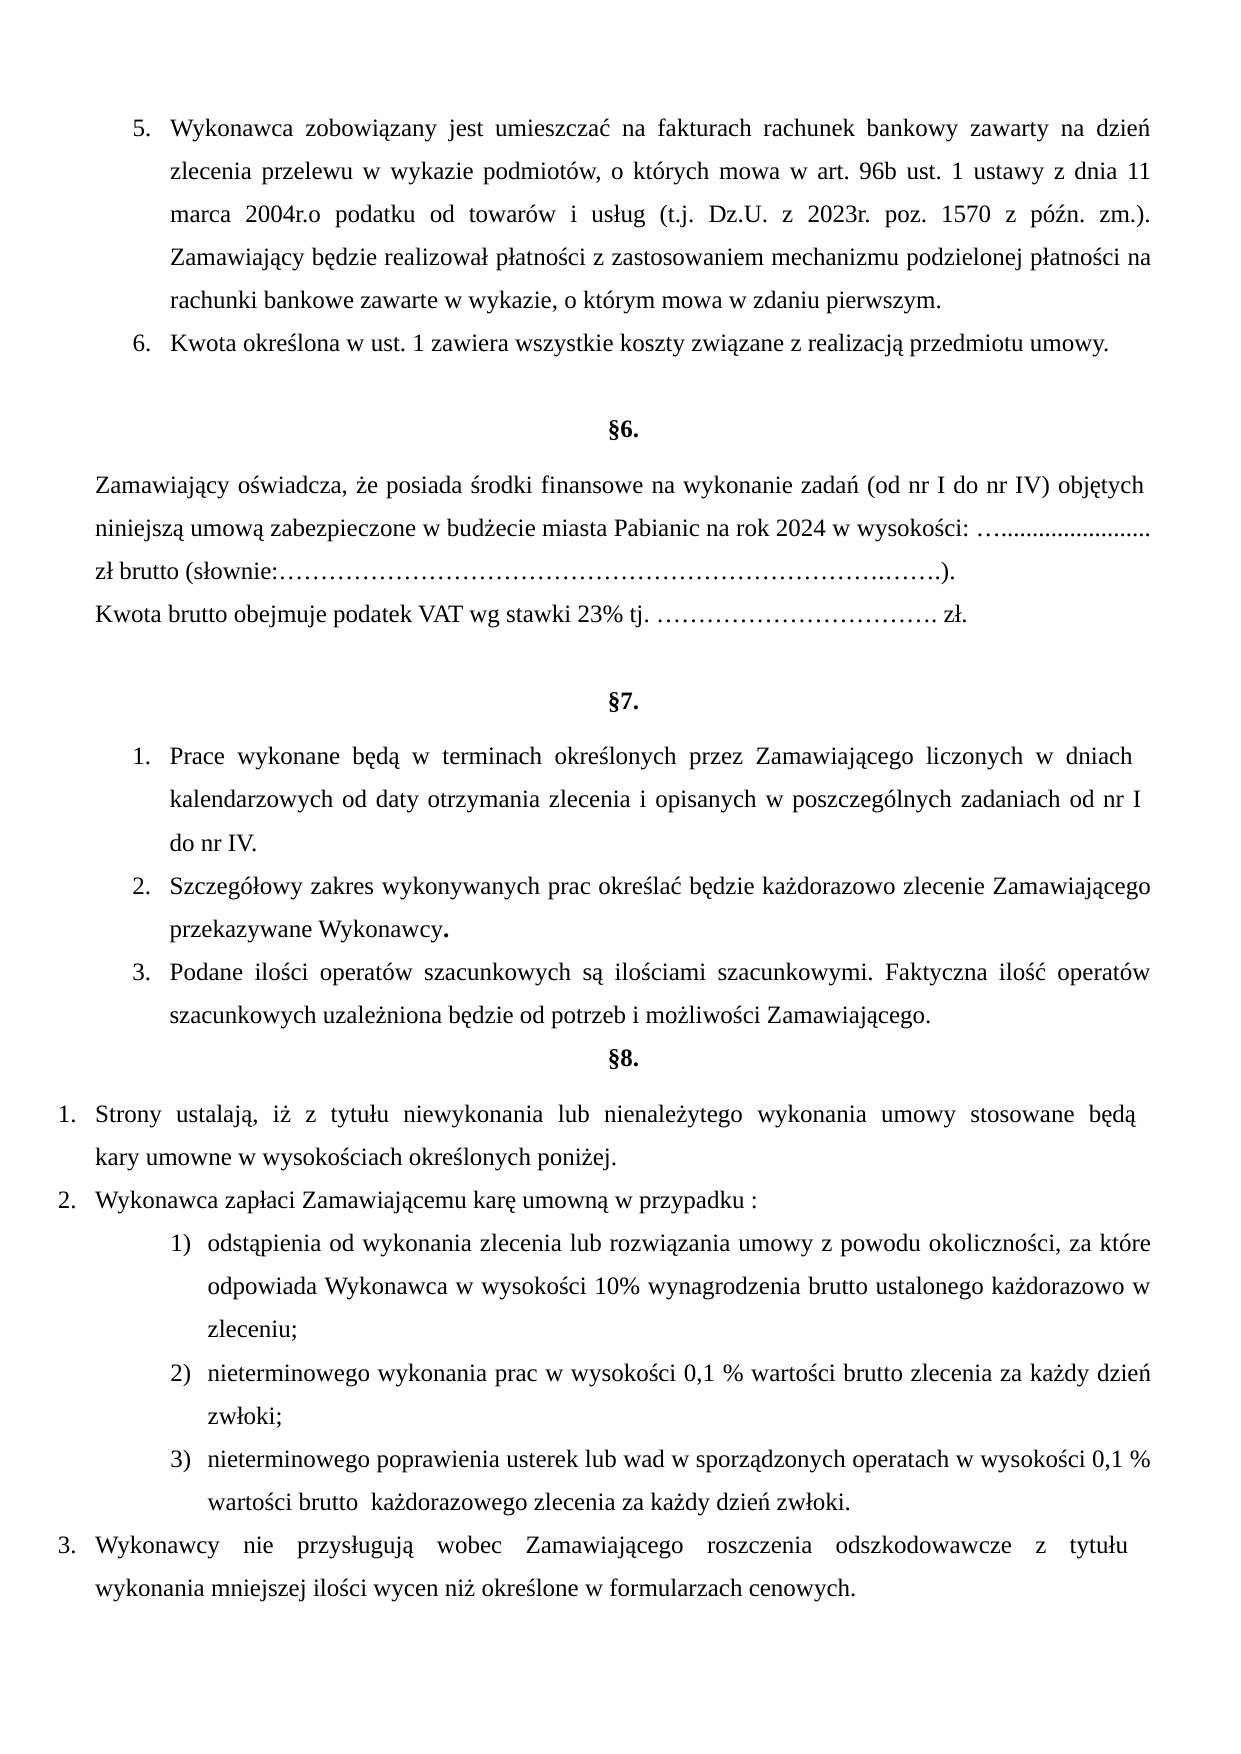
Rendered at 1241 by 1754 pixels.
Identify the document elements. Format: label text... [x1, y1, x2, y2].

text §7. [95, 643, 1152, 714]
text Zamawiający oświadcza, że posiada środki finansowe na wykonanie zadań (od nr I do nr IV) objętych niniejszą umową zabezpieczone w budżecie miasta Pabianic na rok 2024 w wysokości: …........................ zł brutto (słownie:……………………………………………………………….…….). [95, 470, 1152, 585]
list Wykonawca zobowiązany jest umieszczać na fakturach rachunek bankowy zawarty na dzień zlecenia przelewu w wykazie podmiotów, o których mowa w art. 96b ust. 1 ustawy z dnia 11 marca 2004r.o podatku od towarów i usług (t.j. Dz.U. z 2023r. poz. 1570 z późn. zm.). Zamawiający będzie realizował płatności z zastosowaniem mechanizmu podzielonej płatności na rachunki bankowe zawarte w wykazie, o którym mowa w zdaniu pierwszym. [132, 113, 1152, 314]
list Prace wykonane będą w terminach określonych przez Zamawiającego liczonych w dniach kalendarzowych od daty otrzymania zlecenia i opisanych w poszczególnych zadaniach od nr I do nr IV. [132, 741, 1152, 856]
text §6. [95, 414, 1152, 443]
text §8. [95, 1043, 1152, 1072]
list Kwota określona w ust. 1 zawiera wszystkie koszty związane z realizacją przedmiotu umowy. [132, 328, 1152, 357]
list Podane ilości operatów szacunkowych są ilościami szacunkowymi. Faktyczna ilość operatów szacunkowych uzależniona będzie od potrzeb i możliwości Zamawiającego. [132, 957, 1152, 1029]
text Kwota brutto obejmuje podatek VAT wg stawki 23% tj. ……………………………. zł. [95, 599, 1152, 628]
list Szczegółowy zakres wykonywanych prac określać będzie każdorazowo zlecenie Zamawiającego przekazywane Wykonawcy. [132, 871, 1152, 943]
text 1) odstąpienia od wykonania zlecenia lub rozwiązania umowy z powodu okoliczności, za które odpowiada Wykonawca w wysokości 10% wynagrodzenia brutto ustalonego każdorazowo w zleceniu; [170, 1228, 1152, 1343]
text 3) nieterminowego poprawienia usterek lub wad w sporządzonych operatach w wysokości 0,1 % wartości brutto każdorazowego zlecenia za każdy dzień zwłoki. [170, 1444, 1152, 1516]
list Wykonawca zapłaci Zamawiającemu karę umowną w przypadku : [58, 1185, 1152, 1214]
list Strony ustalają, iż z tytułu niewykonania lub nienależytego wykonania umowy stosowane będą kary umowne w wysokościach określonych poniżej. [58, 1099, 1152, 1171]
list Wykonawcy nie przysługują wobec Zamawiającego roszczenia odszkodowawcze z tytułu wykonania mniejszej ilości wycen niż określone w formularzach cenowych. [58, 1530, 1152, 1602]
text 2) nieterminowego wykonania prac w wysokości 0,1 % wartości brutto zlecenia za każdy dzień zwłoki; [170, 1358, 1152, 1429]
